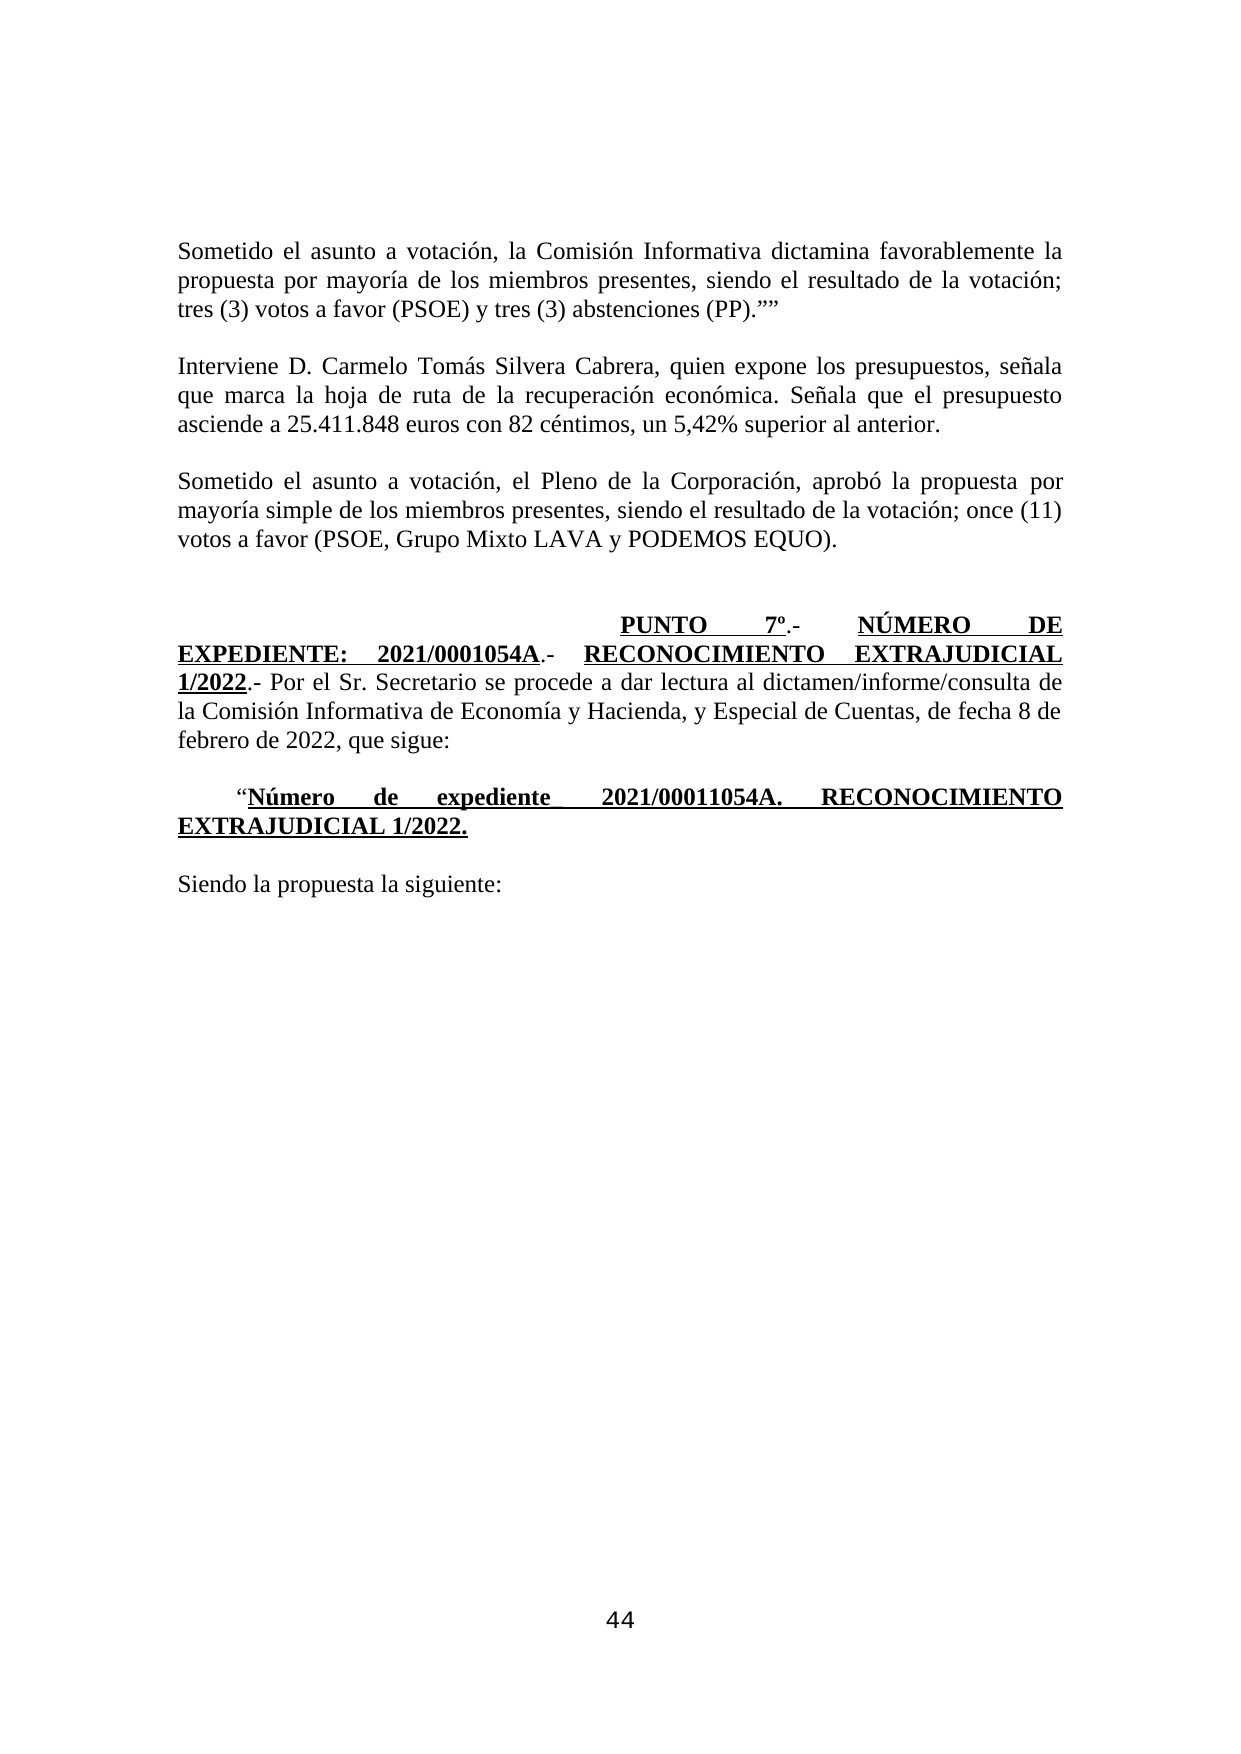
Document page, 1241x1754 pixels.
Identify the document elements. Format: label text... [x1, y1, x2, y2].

text Interviene D. Carmelo Tomás Silvera Cabrera, quien expone los presupuestos, señala que marca la hoja de ruta de la recuperación económica. Señala que el presupuesto asciende a 25.411.848 euros con 82 céntimos, un 5,42% superior al anterior. [177, 351, 1063, 437]
text Sometido el asunto a votación, la Comisión Informativa dictamina favorablemente la propuesta por mayoría de los miembros presentes, siendo el resultado de la votación; tres (3) votos a favor (PSOE) y tres (3) abstenciones (PP).”” [177, 236, 1063, 322]
text Siendo la propuesta la siguiente: [177, 869, 1063, 897]
text “Número de expediente_ 2021/00011054A. RECONOCIMIENTO EXTRAJUDICIAL 1/2022. [177, 782, 1063, 840]
text PUNTO 7º.- NÚMERO DE EXPEDIENTE: 2021/0001054A.- RECONOCIMIENTO EXTRAJUDICIAL 1/2022.- Por el Sr. Secretario se procede a dar lectura al dictamen/informe/consulta de la Comisión Informativa de Economía y Hacienda, y Especial de Cuentas, de fecha 8 de febrero de 2022, que sigue: [177, 610, 1063, 754]
text Sometido el asunto a votación, el Pleno de la Corporación, aprobó la propuesta por mayoría simple de los miembros presentes, siendo el resultado de la votación; once (11) votos a favor (PSOE, Grupo Mixto LAVA y PODEMOS EQUO). [177, 466, 1063, 552]
